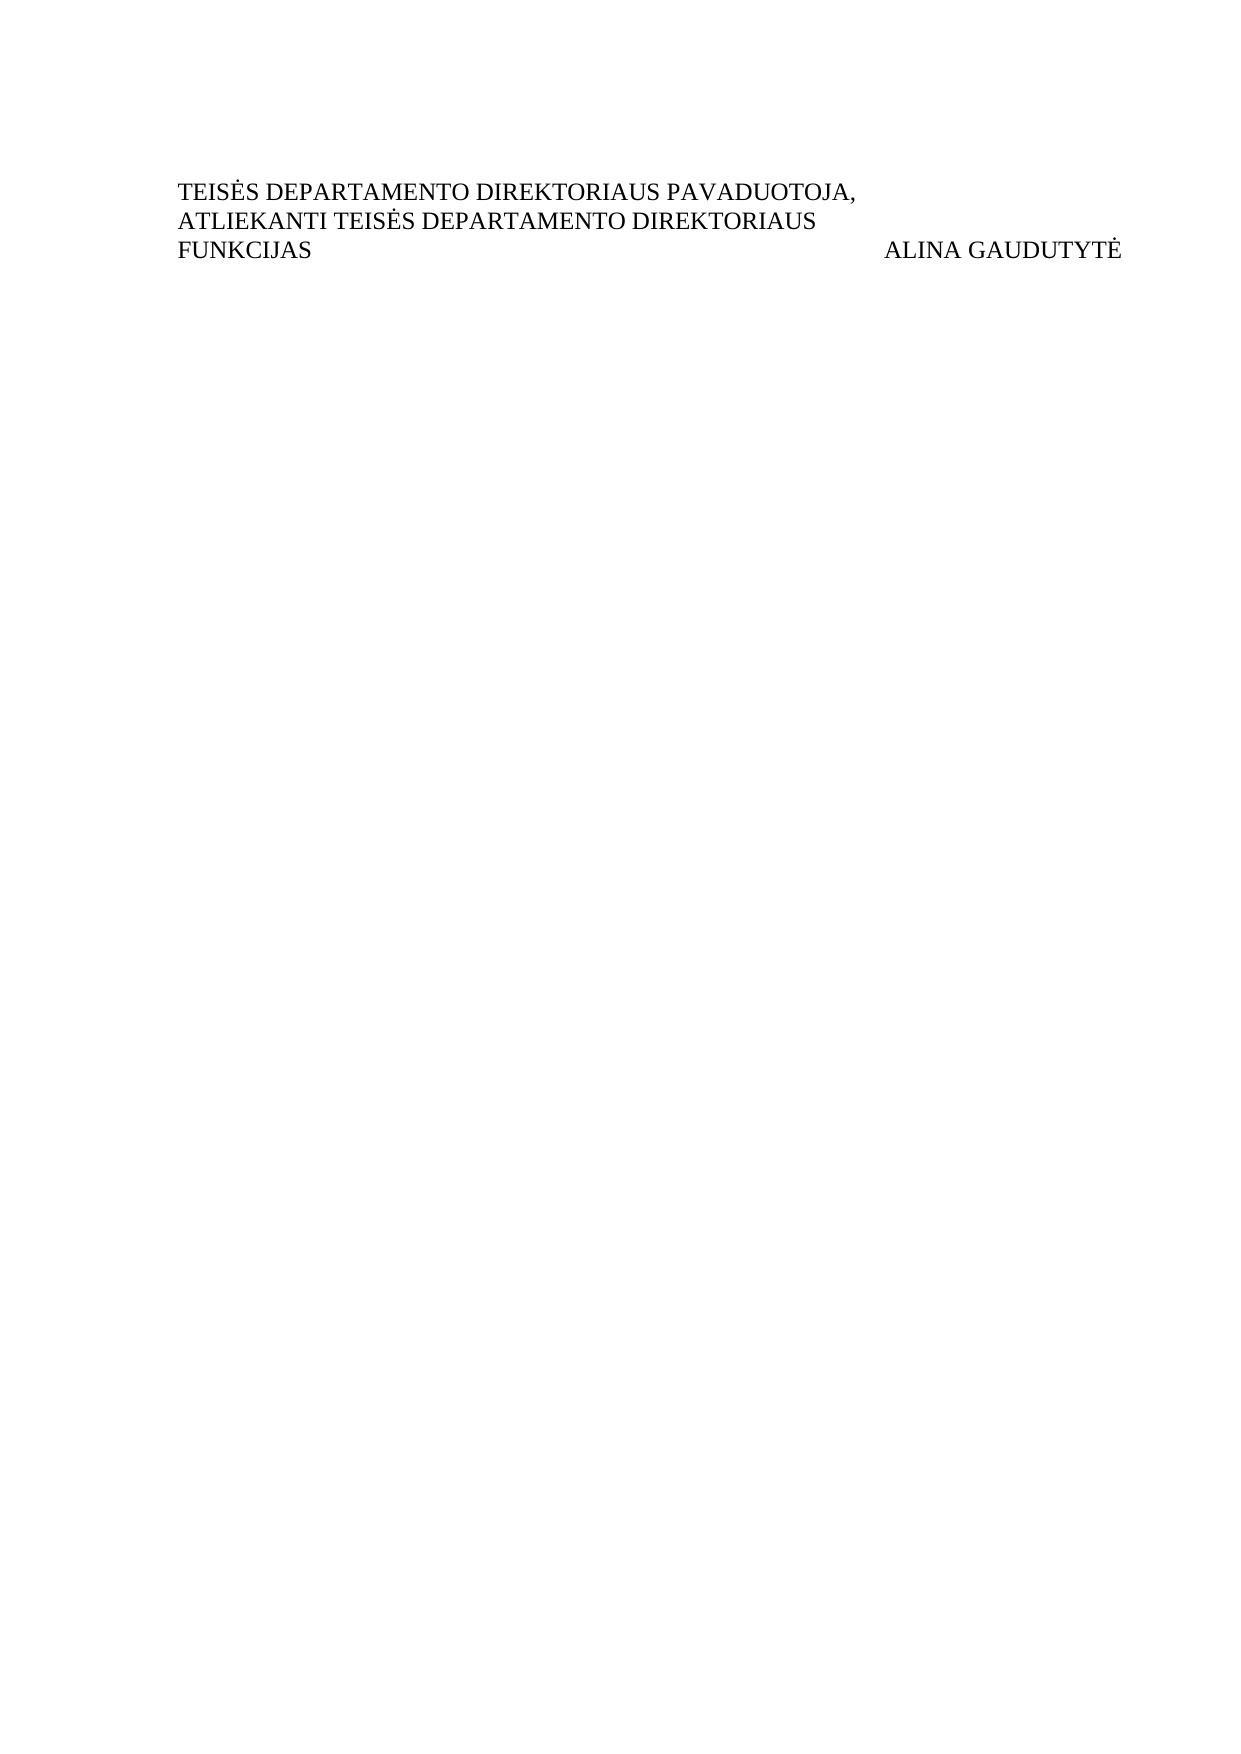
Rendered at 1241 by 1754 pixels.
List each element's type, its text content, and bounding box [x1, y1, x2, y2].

text atliekanti Teisės departamento direktoriaus [177, 206, 1181, 235]
text Teisės departamento direktoriaus pavaduotoja, [177, 177, 1181, 206]
text funkcijas Alina Gaudutytė [177, 235, 1181, 263]
